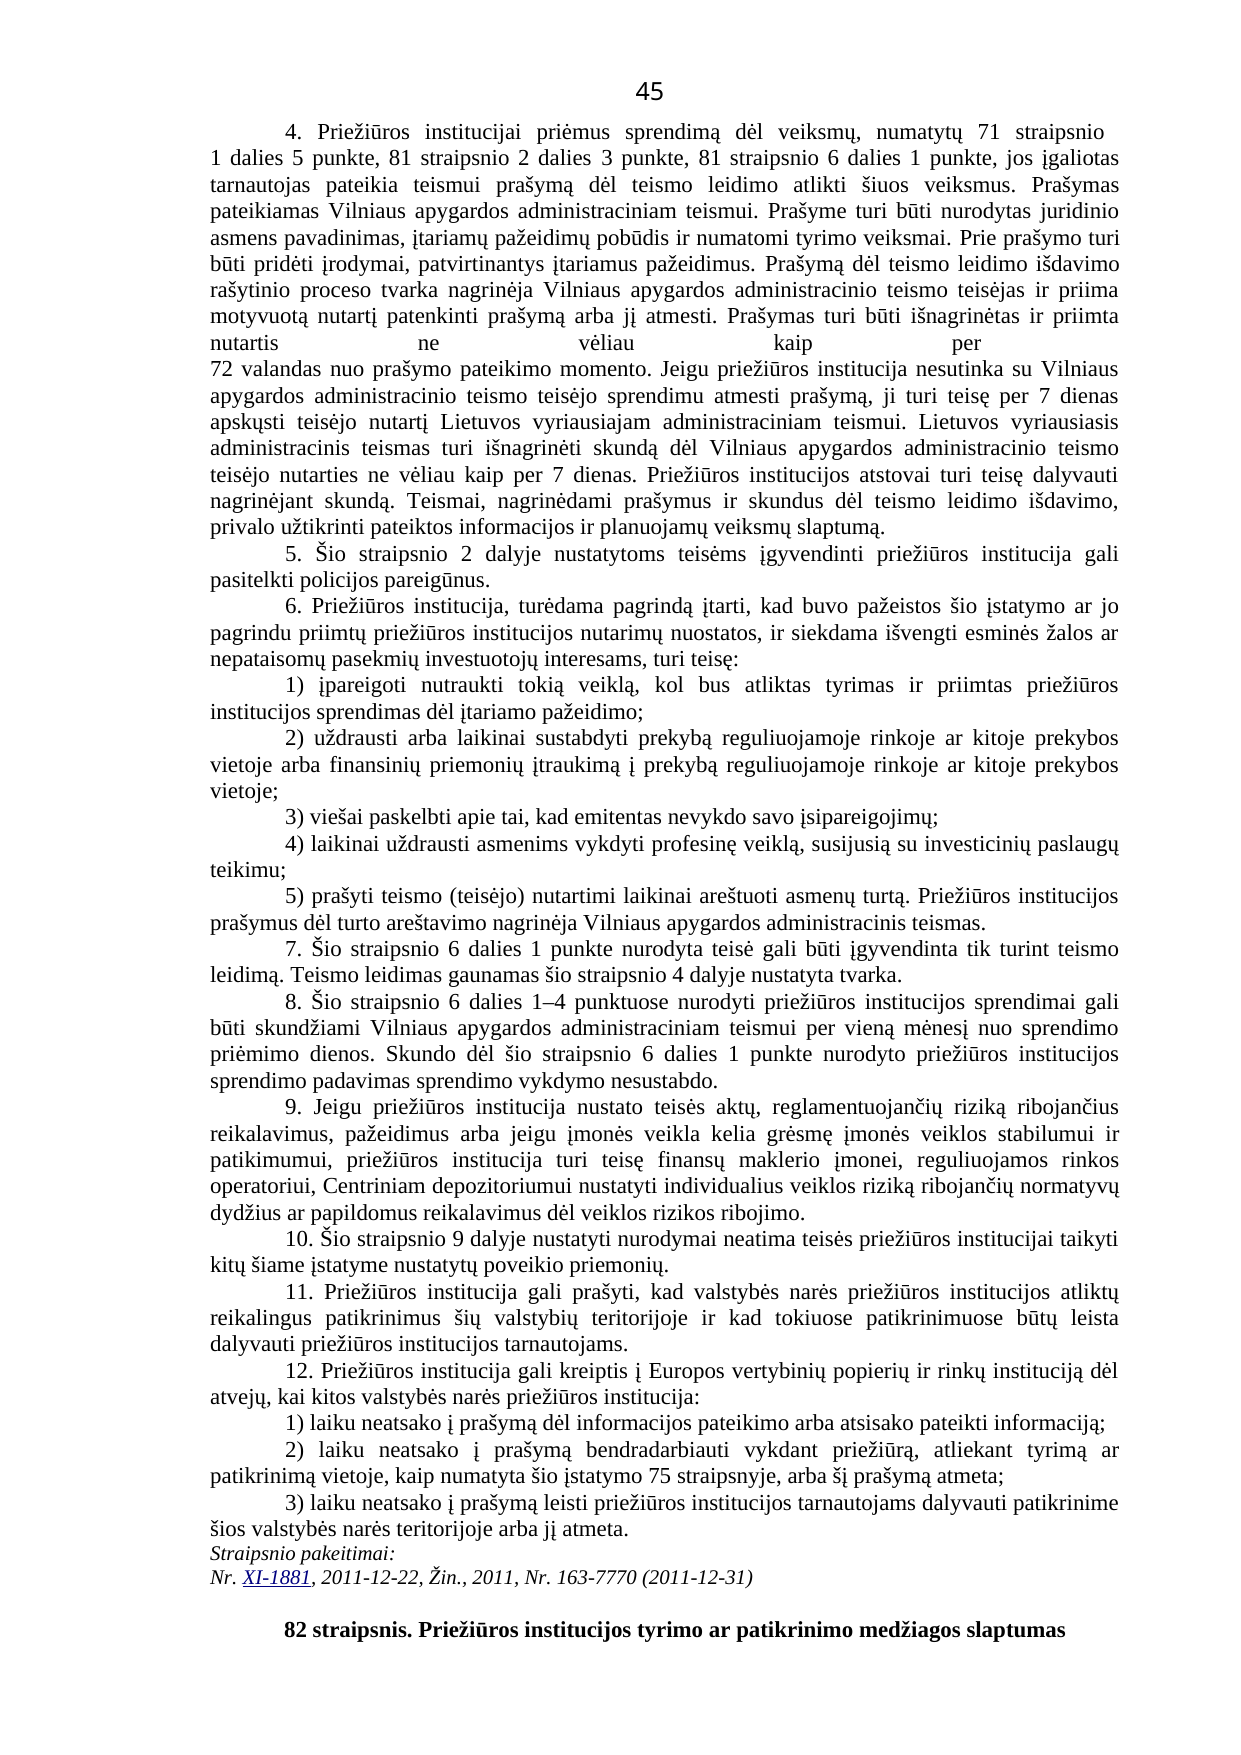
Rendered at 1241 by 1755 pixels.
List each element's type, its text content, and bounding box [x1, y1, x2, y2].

text 2) uždrausti arba laikinai sustabdyti prekybą reguliuojamoje rinkoje ar kitoje prekybos vietoje arba finansinių priemonių įtraukimą į prekybą reguliuojamoje rinkoje ar kitoje prekybos vietoje; [210, 724, 1120, 803]
text 2) laiku neatsako į prašymą bendradarbiauti vykdant priežiūrą, atliekant tyrimą ar patikrinimą vietoje, kaip numatyta šio įstatymo 75 straipsnyje, arba šį prašymą atmeta; [210, 1436, 1120, 1488]
text 4) laikinai uždrausti asmenims vykdyti profesinę veiklą, susijusią su investicinių paslaugų teikimu; [210, 830, 1120, 882]
text 9. Jeigu priežiūros institucija nustato teisės aktų, reglamentuojančių riziką ribojančius reikalavimus, pažeidimus arba jeigu įmonės veikla kelia grėsmę įmonės veiklos stabilumui ir patikimumui, priežiūros institucija turi teisę finansų maklerio įmonei, reguliuojamos rinkos operatoriui, Centriniam depozitoriumui nustatyti individualius veiklos riziką ribojančių normatyvų dydžius ar papildomus reikalavimus dėl veiklos rizikos ribojimo. [210, 1093, 1120, 1225]
text 8. Šio straipsnio 6 dalies 1–4 punktuose nurodyti priežiūros institucijos sprendimai gali būti skundžiami Vilniaus apygardos administraciniam teismui per vieną mėnesį nuo sprendimo priėmimo dienos. Skundo dėl šio straipsnio 6 dalies 1 punkte nurodyto priežiūros institucijos sprendimo padavimas sprendimo vykdymo nesustabdo. [210, 988, 1120, 1093]
text 3) laiku neatsako į prašymą leisti priežiūros institucijos tarnautojams dalyvauti patikrinime šios valstybės narės teritorijoje arba jį atmeta. [210, 1488, 1120, 1541]
text 10. Šio straipsnio 9 dalyje nustatyti nurodymai neatima teisės priežiūros institucijai taikyti kitų šiame įstatyme nustatytų poveikio priemonių. [210, 1225, 1120, 1278]
text 6. Priežiūros institucija, turėdama pagrindą įtarti, kad buvo pažeistos šio įstatymo ar jo pagrindu priimtų priežiūros institucijos nutarimų nuostatos, ir siekdama išvengti esminės žalos ar nepataisomų pasekmių investuotojų interesams, turi teisę: [210, 592, 1120, 672]
text 4. Priežiūros institucijai priėmus sprendimą dėl veiksmų, numatytų 71 straipsnio 1 dalies 5 punkte, 81 straipsnio 2 dalies 3 punkte, 81 straipsnio 6 dalies 1 punkte, jos įgaliotas tarnautojas pateikia teismui prašymą dėl teismo leidimo atlikti šiuos veiksmus. Prašymas pateikiamas Vilniaus apygardos administraciniam teismui. Prašyme turi būti nurodytas juridinio asmens pavadinimas, įtariamų pažeidimų pobūdis ir numatomi tyrimo veiksmai. Prie prašymo turi būti pridėti įrodymai, patvirtinantys įtariamus pažeidimus. Prašymą dėl teismo leidimo išdavimo rašytinio proceso tvarka nagrinėja Vilniaus apygardos administracinio teismo teisėjas ir priima motyvuotą nutartį patenkinti prašymą arba jį atmesti. Prašymas turi būti išnagrinėtas ir priimta nutartis ne vėliau kaip per 72 valandas nuo prašymo pateikimo momento. Jeigu priežiūros institucija nesutinka su Vilniaus apygardos administracinio teismo teisėjo sprendimu atmesti prašymą, ji turi teisę per 7 dienas apskųsti teisėjo nutartį Lietuvos vyriausiajam administraciniam teismui. Lietuvos vyriausiasis administracinis teismas turi išnagrinėti skundą dėl Vilniaus apygardos administracinio teismo teisėjo nutarties ne vėliau kaip per 7 dienas. Priežiūros institucijos atstovai turi teisę dalyvauti nagrinėjant skundą. Teismai, nagrinėdami prašymus ir skundus dėl teismo leidimo išdavimo, privalo užtikrinti pateiktos informacijos ir planuojamų veiksmų slaptumą. [210, 118, 1120, 540]
text 11. Priežiūros institucija gali prašyti, kad valstybės narės priežiūros institucijos atliktų reikalingus patikrinimus šių valstybių teritorijoje ir kad tokiuose patikrinimuose būtų leista dalyvauti priežiūros institucijos tarnautojams. [210, 1278, 1120, 1357]
text Nr. XI-1881, 2011-12-22, Žin., 2011, Nr. 163-7770 (2011-12-31) [210, 1565, 1120, 1589]
text 5. Šio straipsnio 2 dalyje nustatytoms teisėms įgyvendinti priežiūros institucija gali pasitelkti policijos pareigūnus. [210, 540, 1120, 592]
text 5) prašyti teismo (teisėjo) nutartimi laikinai areštuoti asmenų turtą. Priežiūros institucijos prašymus dėl turto areštavimo nagrinėja Vilniaus apygardos administracinis teismas. [210, 882, 1120, 935]
text 1) laiku neatsako į prašymą dėl informacijos pateikimo arba atsisako pateikti informaciją; [210, 1409, 1120, 1436]
text Straipsnio pakeitimai: [210, 1541, 1120, 1565]
text 12. Priežiūros institucija gali kreiptis į Europos vertybinių popierių ir rinkų instituciją dėl atvejų, kai kitos valstybės narės priežiūros institucija: [210, 1357, 1120, 1409]
text 3) viešai paskelbti apie tai, kad emitentas nevykdo savo įsipareigojimų; [210, 803, 1120, 830]
text 82 straipsnis. Priežiūros institucijos tyrimo ar patikrinimo medžiagos slaptumas [284, 1616, 1120, 1642]
text 7. Šio straipsnio 6 dalies 1 punkte nurodyta teisė gali būti įgyvendinta tik turint teismo leidimą. Teismo leidimas gaunamas šio straipsnio 4 dalyje nustatyta tvarka. [210, 935, 1120, 988]
text 1) įpareigoti nutraukti tokią veiklą, kol bus atliktas tyrimas ir priimtas priežiūros institucijos sprendimas dėl įtariamo pažeidimo; [210, 672, 1120, 724]
